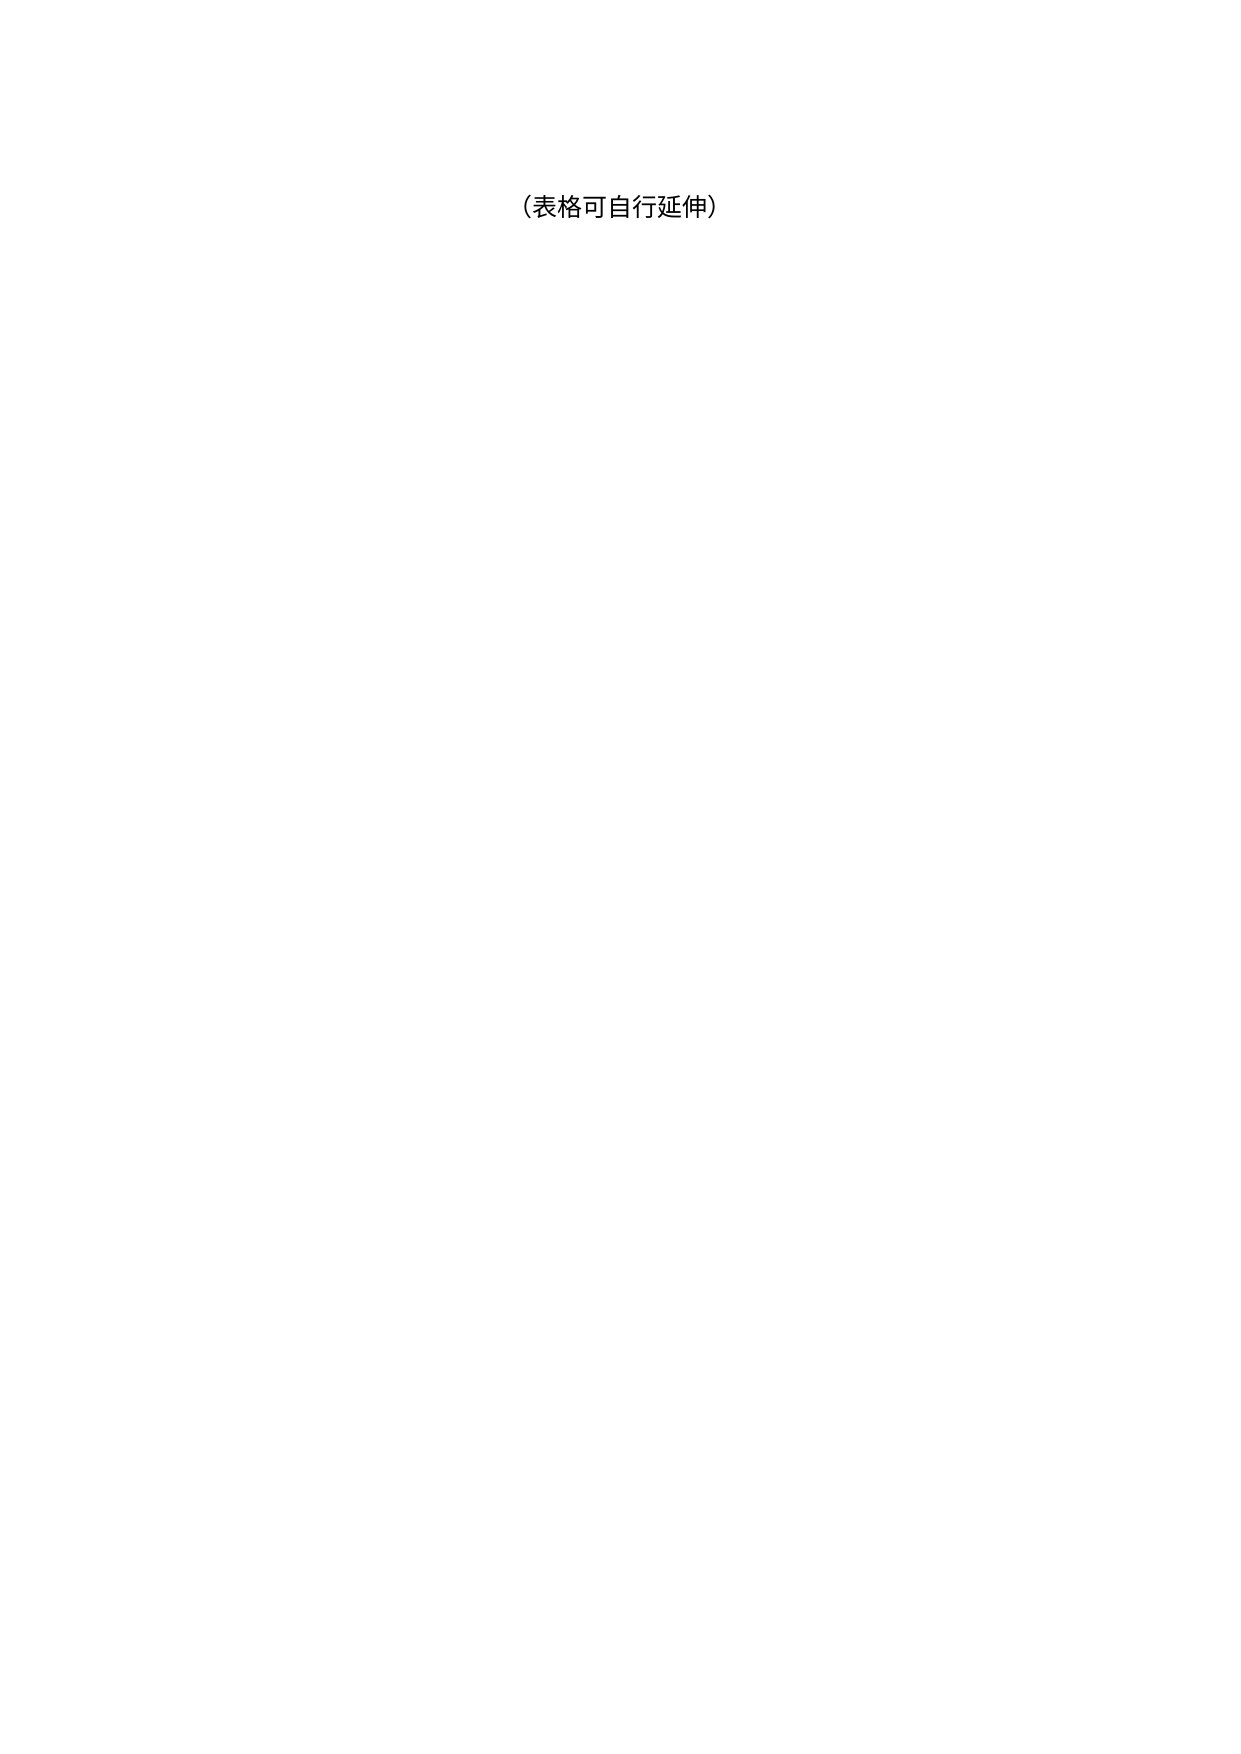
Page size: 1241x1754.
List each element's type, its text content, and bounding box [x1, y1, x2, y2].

text （表格可自行延伸） [94, 188, 1146, 224]
